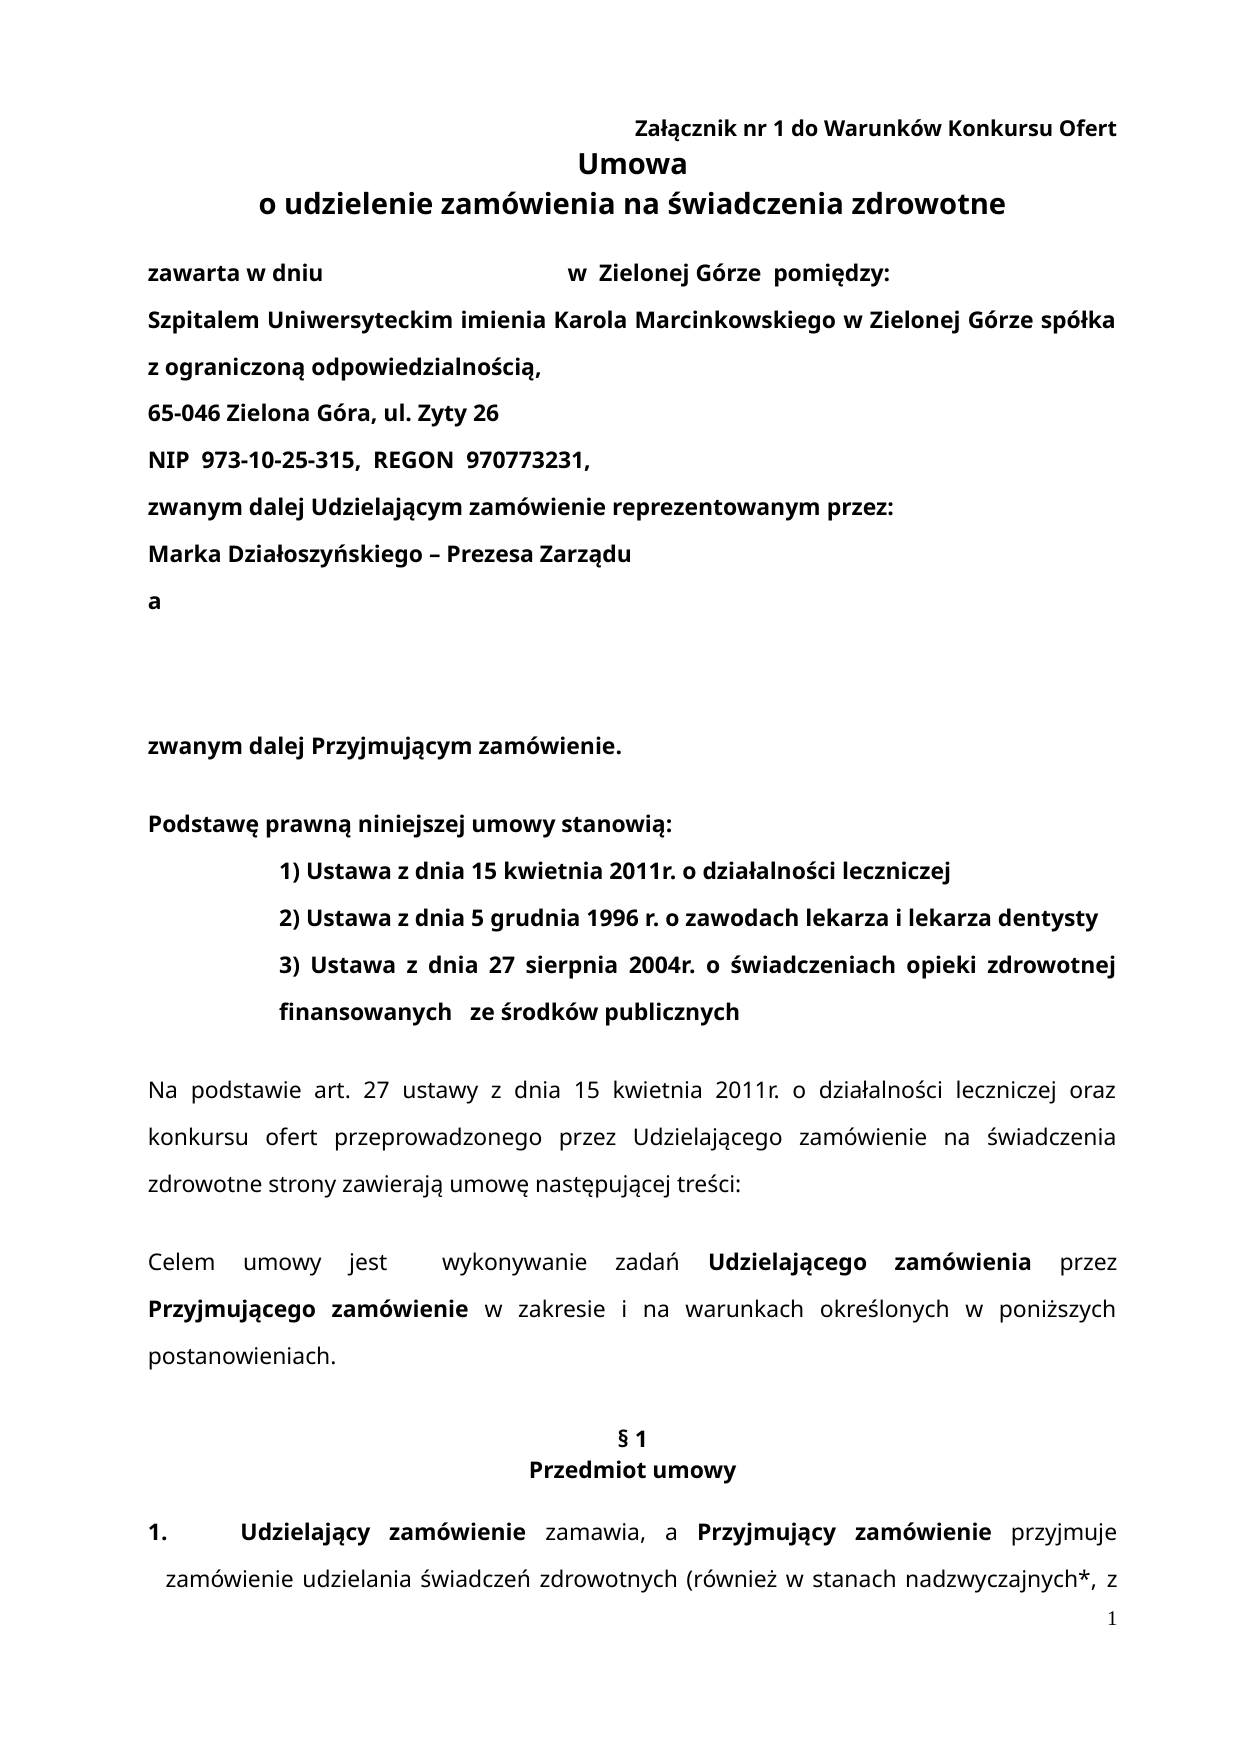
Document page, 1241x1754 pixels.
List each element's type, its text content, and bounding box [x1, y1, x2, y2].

text Celem umowy jest wykonywanie zadań Udzielającego zamówienia przez Przyjmującego zamówienie w zakresie i na warunkach określonych w poniższych postanowieniach. [148, 1246, 1117, 1371]
text Szpitalem Uniwersyteckim imienia Karola Marcinkowskiego w Zielonej Górze spółka z ograniczoną odpowiedzialnością, [148, 303, 1117, 382]
text zwanym dalej Przyjmującym zamówienie. [148, 730, 1117, 761]
text 1) Ustawa z dnia 15 kwietnia 2011r. o działalności leczniczej [279, 855, 1117, 886]
text NIP 973-10-25-315, REGON 970773231, [148, 444, 1117, 475]
text Na podstawie art. 27 ustawy z dnia 15 kwietnia 2011r. o działalności leczniczej oraz konkursu ofert przeprowadzonego przez Udzielającego zamówienie na świadczenia zdrowotne strony zawierają umowę następującej treści: [148, 1074, 1117, 1199]
text 2) Ustawa z dnia 5 grudnia 1996 r. o zawodach lekarza i lekarza dentysty [279, 902, 1117, 933]
text Podstawę prawną niniejszej umowy stanowią: [148, 808, 1117, 839]
text Marka Działoszyńskiego – Prezesa Zarządu [148, 538, 1117, 569]
text § 1 [148, 1422, 1117, 1454]
text 3) Ustawa z dnia 27 sierpnia 2004r. o świadczeniach opieki zdrowotnej finansowanych ze środków publicznych [279, 949, 1117, 1027]
text a [148, 585, 1117, 616]
text Załącznik nr 1 do Warunków Konkursu Ofert [148, 113, 1117, 143]
text Przedmiot umowy [148, 1454, 1117, 1485]
text Umowa [148, 143, 1117, 183]
text 65-046 Zielona Góra, ul. Zyty 26 [148, 397, 1117, 428]
text zwanym dalej Udzielającym zamówienie reprezentowanym przez: [148, 491, 1117, 522]
text zawarta w dniu w Zielonej Górze pomiędzy: [148, 257, 1117, 288]
list Udzielający zamówienie zamawia, a Przyjmujący zamówienie przyjmuje zamówienie udzielania świadczeń zdrowotnych (również w stanach nadzwyczajnych*, z [148, 1516, 1117, 1594]
text o udzielenie zamówienia na świadczenia zdrowotne [148, 183, 1117, 223]
